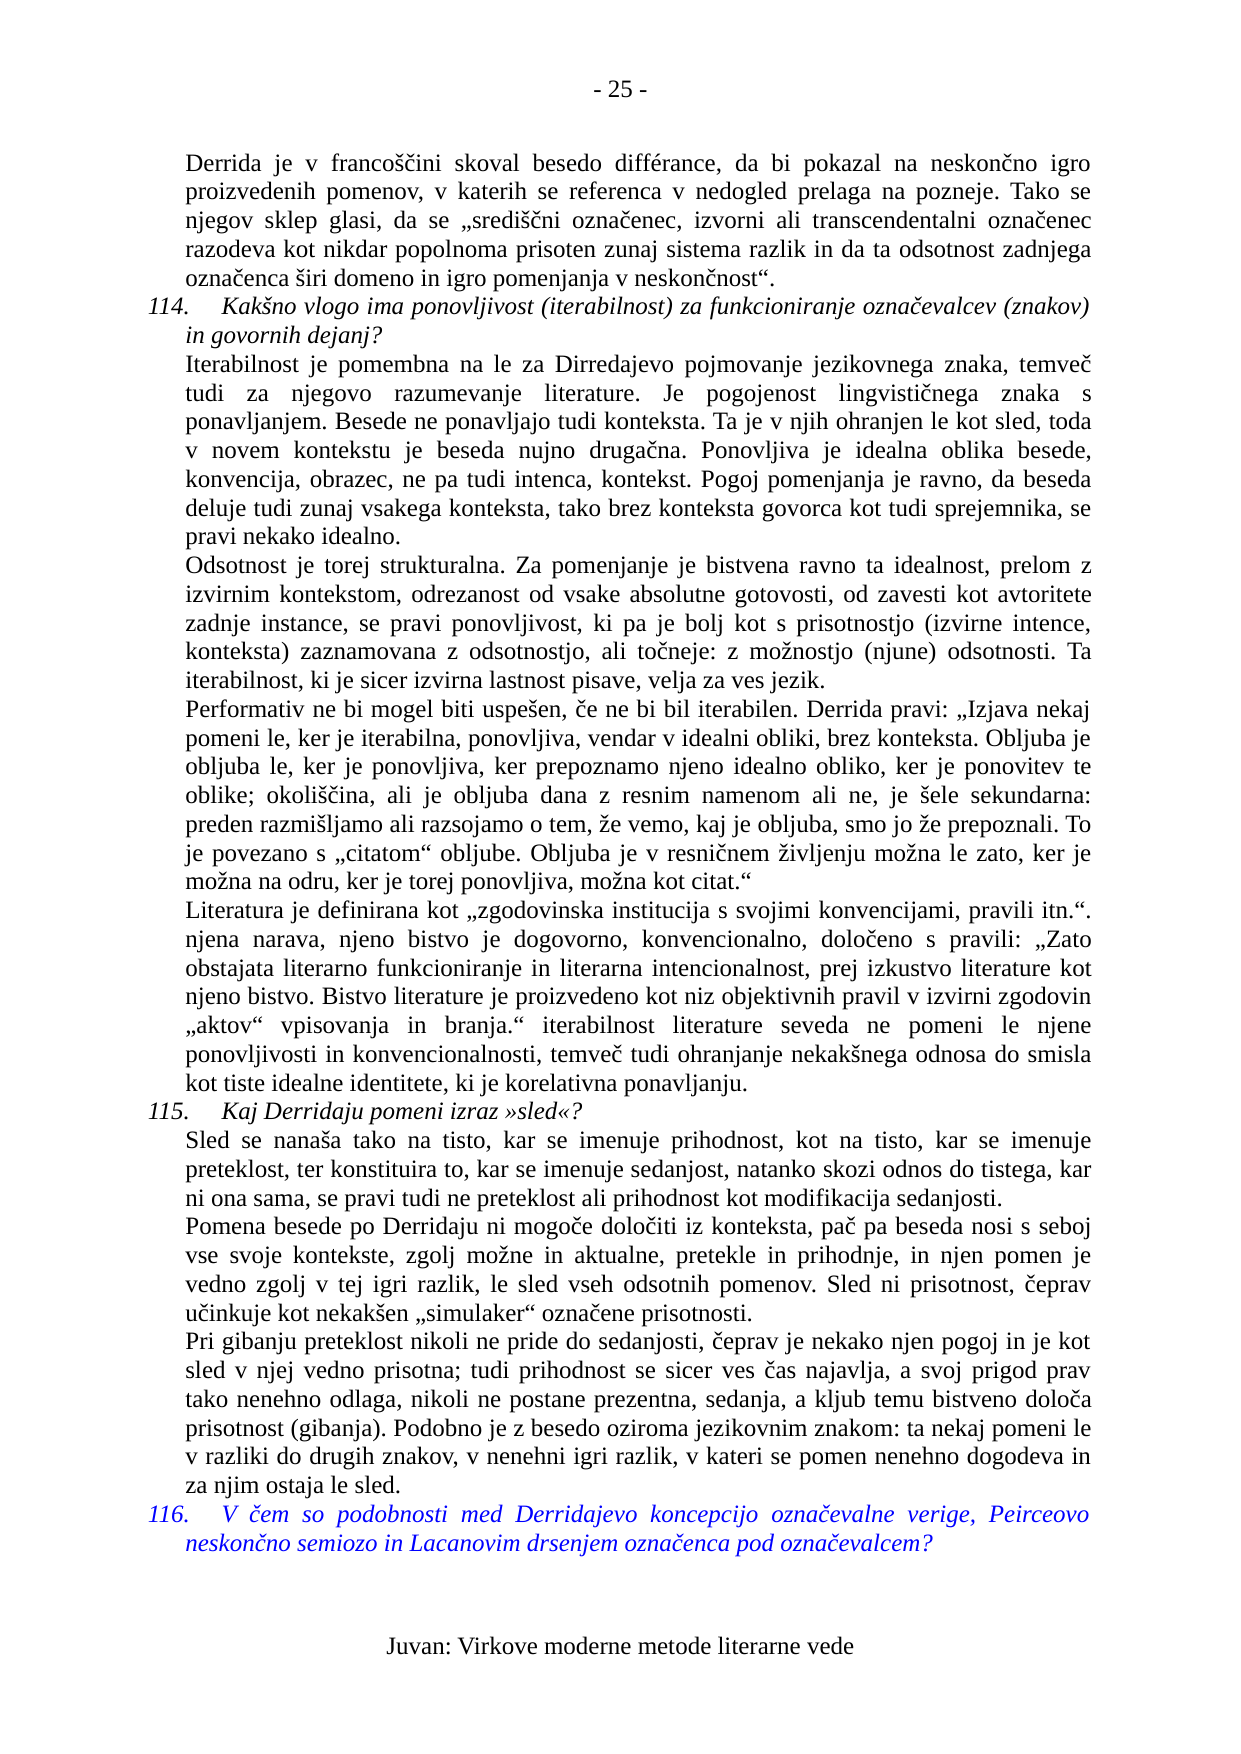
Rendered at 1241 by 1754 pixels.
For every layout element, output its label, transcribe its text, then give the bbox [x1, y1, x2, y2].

list Kakšno vlogo ima ponovljivost (iterabilnost) za funkcioniranje označevalcev (znakov) in govornih dejanj? [148, 291, 1092, 349]
list Kaj Derridaju pomeni izraz »sled«? [148, 1096, 1092, 1125]
list V čem so podobnosti med Derridajevo koncepcijo označevalne verige, Peirceovo neskončno semiozo in Lacanovim drsenjem označenca pod označevalcem? [148, 1499, 1092, 1556]
text Iterabilnost je pomembna na le za Dirredajevo pojmovanje jezikovnega znaka, temveč tudi za njegovo razumevanje literature. Je pogojenost lingvističnega znaka s ponavljanjem. Besede ne ponavljajo tudi konteksta. Ta je v njih ohranjen le kot sled, toda v novem kontekstu je beseda nujno drugačna. Ponovljiva je idealna oblika besede, konvencija, obrazec, ne pa tudi intenca, kontekst. Pogoj pomenjanja je ravno, da beseda deluje tudi zunaj vsakega konteksta, tako brez konteksta govorca kot tudi sprejemnika, se pravi nekako idealno. [185, 349, 1092, 550]
text Derrida je v francoščini skoval besedo différance, da bi pokazal na neskončno igro proizvedenih pomenov, v katerih se referenca v nedogled prelaga na pozneje. Tako se njegov sklep glasi, da se „središčni označenec, izvorni ali transcendentalni označenec razodeva kot nikdar popolnoma prisoten zunaj sistema razlik in da ta odsotnost zadnjega označenca širi domeno in igro pomenjanja v neskončnost“. [185, 148, 1092, 291]
text Sled se nanaša tako na tisto, kar se imenuje prihodnost, kot na tisto, kar se imenuje preteklost, ter konstituira to, kar se imenuje sedanjost, natanko skozi odnos do tistega, kar ni ona sama, se pravi tudi ne preteklost ali prihodnost kot modifikacija sedanjosti. [185, 1125, 1092, 1211]
text Performativ ne bi mogel biti uspešen, če ne bi bil iterabilen. Derrida pravi: „Izjava nekaj pomeni le, ker je iterabilna, ponovljiva, vendar v idealni obliki, brez konteksta. Obljuba je obljuba le, ker je ponovljiva, ker prepoznamo njeno idealno obliko, ker je ponovitev te oblike; okoliščina, ali je obljuba dana z resnim namenom ali ne, je šele sekundarna: preden razmišljamo ali razsojamo o tem, že vemo, kaj je obljuba, smo jo že prepoznali. To je povezano s „citatom“ obljube. Obljuba je v resničnem življenju možna le zato, ker je možna na odru, ker je torej ponovljiva, možna kot citat.“ [185, 694, 1092, 895]
text Odsotnost je torej strukturalna. Za pomenjanje je bistvena ravno ta idealnost, prelom z izvirnim kontekstom, odrezanost od vsake absolutne gotovosti, od zavesti kot avtoritete zadnje instance, se pravi ponovljivost, ki pa je bolj kot s prisotnostjo (izvirne intence, konteksta) zaznamovana z odsotnostjo, ali točneje: z možnostjo (njune) odsotnosti. Ta iterabilnost, ki je sicer izvirna lastnost pisave, velja za ves jezik. [185, 550, 1092, 694]
text Pri gibanju preteklost nikoli ne pride do sedanjosti, čeprav je nekako njen pogoj in je kot sled v njej vedno prisotna; tudi prihodnost se sicer ves čas najavlja, a svoj prigod prav tako nenehno odlaga, nikoli ne postane prezentna, sedanja, a kljub temu bistveno določa prisotnost (gibanja). Podobno je z besedo oziroma jezikovnim znakom: ta nekaj pomeni le v razliki do drugih znakov, v nenehni igri razlik, v kateri se pomen nenehno dogodeva in za njim ostaja le sled. [185, 1326, 1092, 1499]
text Literatura je definirana kot „zgodovinska institucija s svojimi konvencijami, pravili itn.“. njena narava, njeno bistvo je dogovorno, konvencionalno, določeno s pravili: „Zato obstajata literarno funkcioniranje in literarna intencionalnost, prej izkustvo literature kot njeno bistvo. Bistvo literature je proizvedeno kot niz objektivnih pravil v izvirni zgodovin „aktov“ vpisovanja in branja.“ iterabilnost literature seveda ne pomeni le njene ponovljivosti in konvencionalnosti, temveč tudi ohranjanje nekakšnega odnosa do smisla kot tiste idealne identitete, ki je korelativna ponavljanju. [185, 895, 1092, 1096]
text Pomena besede po Derridaju ni mogoče določiti iz konteksta, pač pa beseda nosi s seboj vse svoje kontekste, zgolj možne in aktualne, pretekle in prihodnje, in njen pomen je vedno zgolj v tej igri razlik, le sled vseh odsotnih pomenov. Sled ni prisotnost, čeprav učinkuje kot nekakšen „simulaker“ označene prisotnosti. [185, 1211, 1092, 1326]
